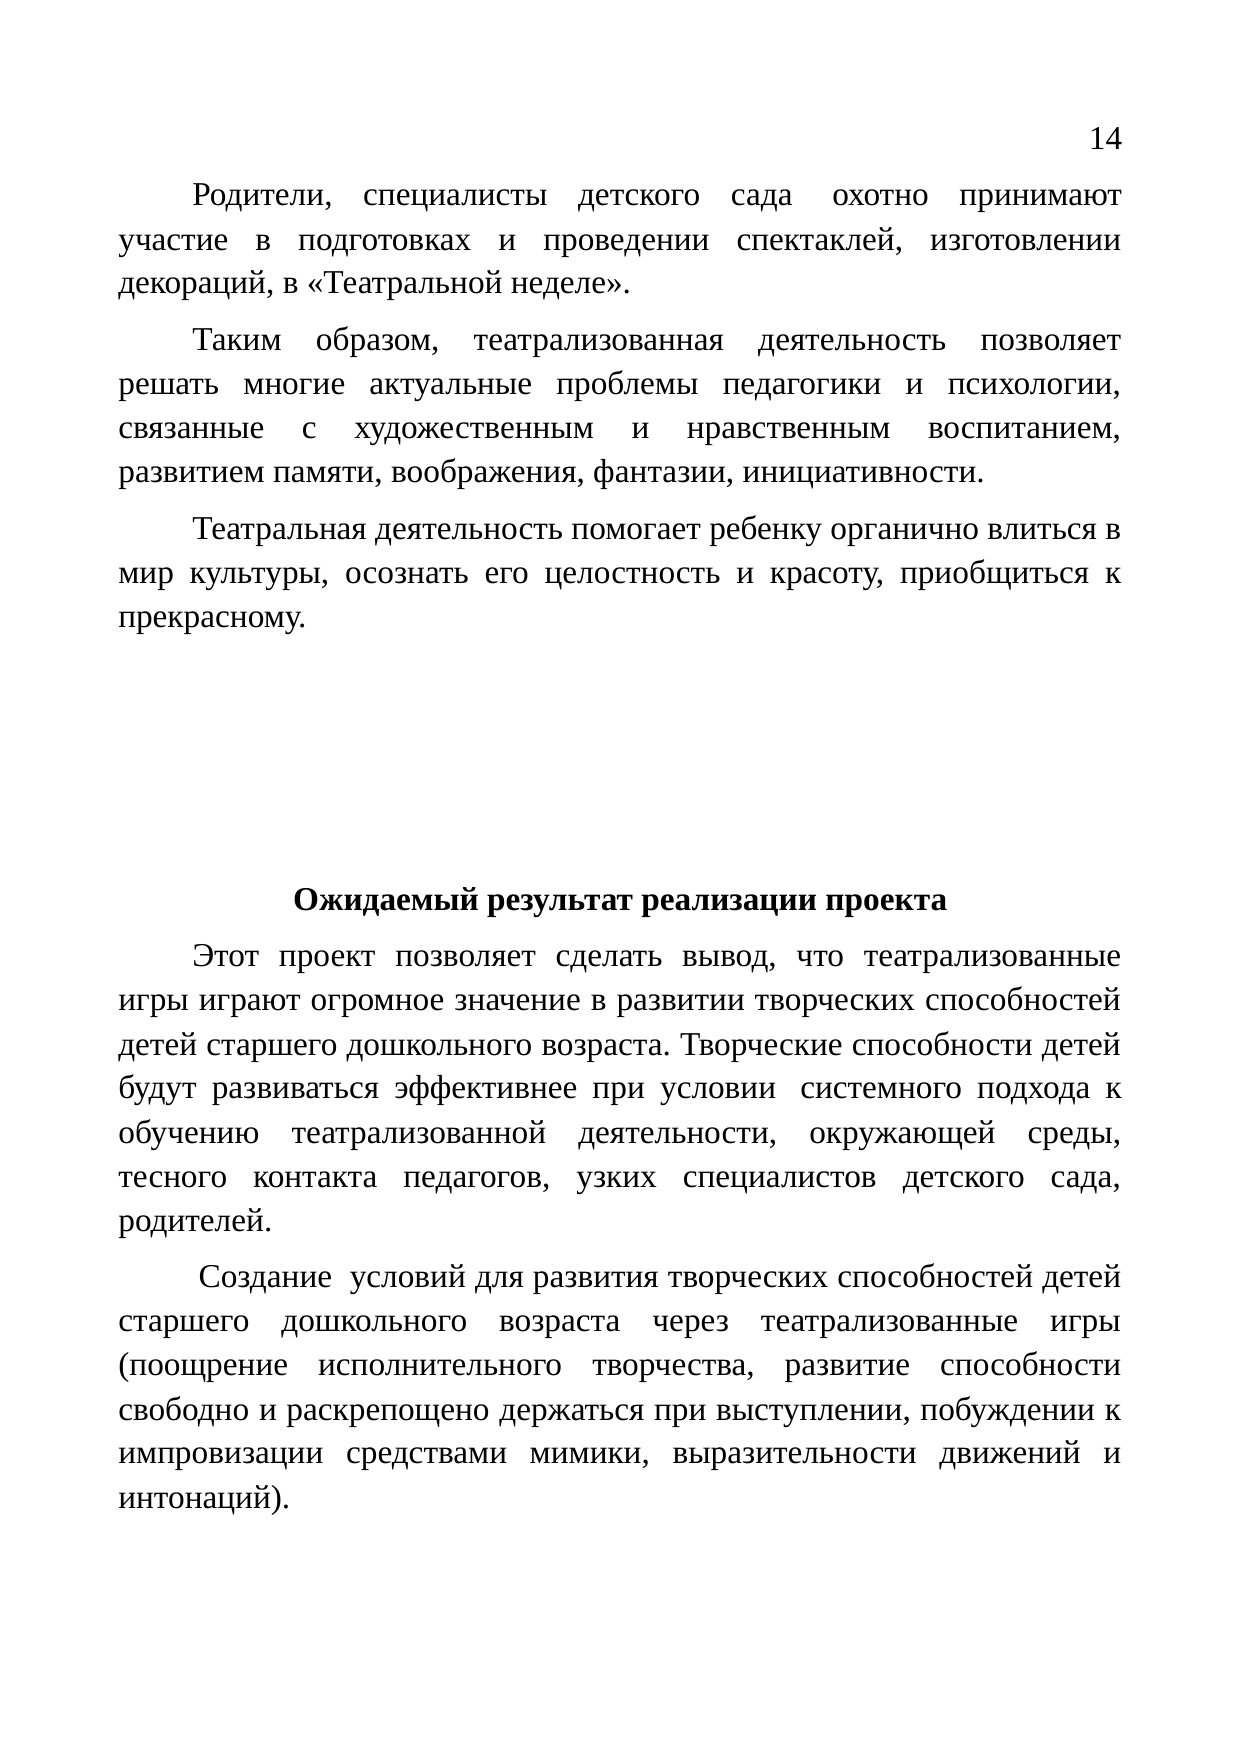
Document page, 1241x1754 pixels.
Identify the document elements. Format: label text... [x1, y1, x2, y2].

text Театральная деятельность помогает ребенку органично влиться в мир культуры, осознать его целостность и красоту, приобщиться к прекрасному. [118, 508, 1122, 634]
text 14 [118, 118, 1122, 156]
text Ожидаемый результат реализации проекта [118, 879, 1122, 917]
text Этот проект позволяет сделать вывод, что театрализованные игры играют огромное значение в развитии творческих способностей детей старшего дошкольного возраста. Творческие способности детей будут развиваться эффективнее при условии системного подхода к обучению театрализованной деятельности, окружающей среды, тесного контакта педагогов, узких специалистов детского сада, родителей. [118, 936, 1122, 1238]
text Создание условий для развития творческих способностей детей старшего дошкольного возраста через театрализованные игры (поощрение исполнительного творчества, развитие способности свободно и раскрепощено держаться при выступлении, побуждении к импровизации средствами мимики, выразительности движений и интонаций). [118, 1257, 1122, 1515]
text Таким образом, театрализованная деятельность позволяет решать многие актуальные проблемы педагогики и психологии, связанные с художественным и нравственным воспитанием, развитием памяти, воображения, фантазии, инициативности. [118, 319, 1122, 490]
text Родители, специалисты детского сада охотно принимают участие в подготовках и проведении спектаклей, изготовлении декораций, в «Театральной неделе». [118, 175, 1122, 301]
